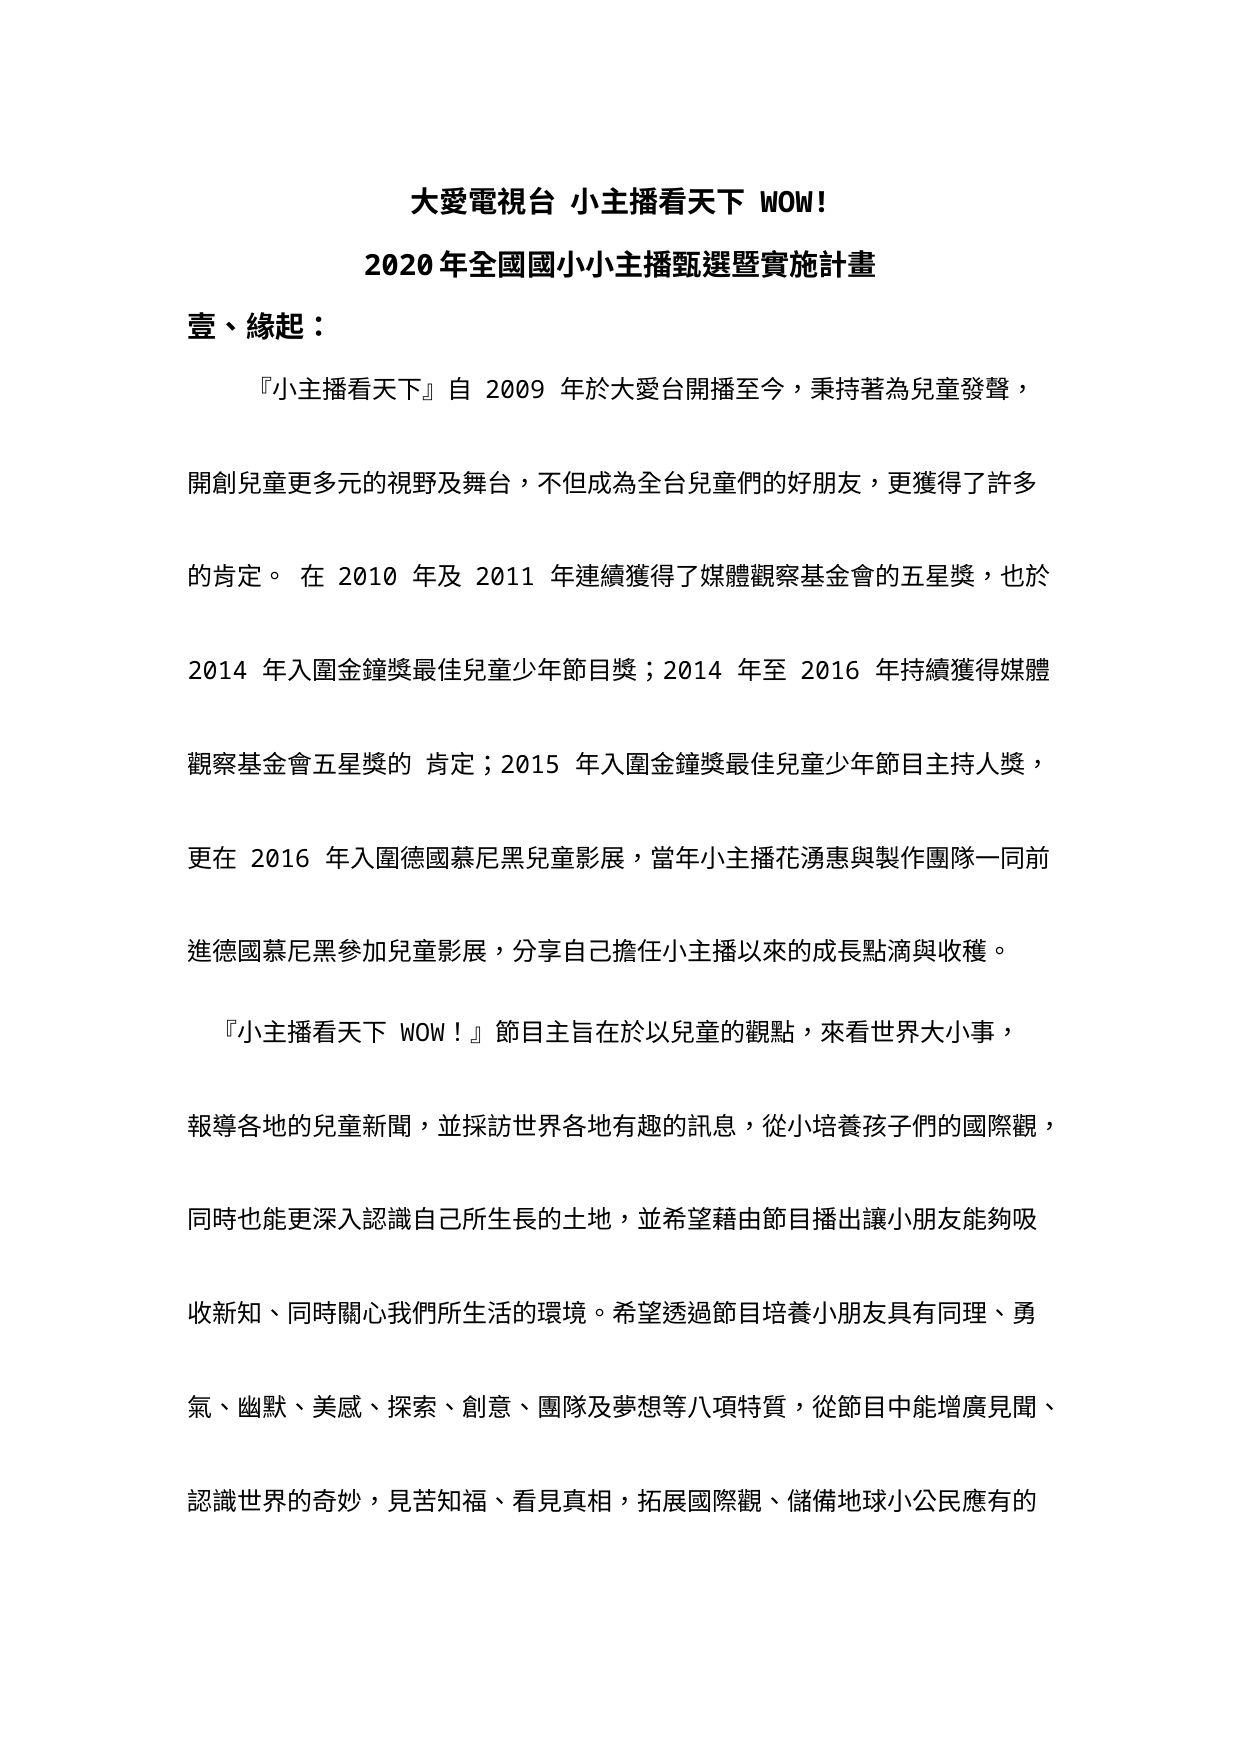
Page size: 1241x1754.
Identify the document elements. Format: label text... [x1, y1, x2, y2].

text 2020年全國國小小主播甄選暨實施計畫 [187, 221, 1053, 283]
text 『小主播看天下 WOW！』節目主旨在於以兒童的觀點，來看世界大小事， 報導各地的兒童新聞，並採訪世界各地有趣的訊息，從小培養孩子們的國際觀，同時也能更深入認識自己所生長的土地，並希望藉由節目播出讓小朋友能夠吸收新知、同時關心我們所生活的環境。希望透過節目培養小朋友具有同理、勇氣、幽默、美感、探索、創意、團隊及夢想等八項特質，從節目中能增廣見聞、認識世界的奇妙，見苦知福、看見真相，拓展國際觀、儲備地球小公民應有的知識， 化除歧視、尊重多元文化。『小主播看天下 WOW！』透過每天不同的小單元，讓大家在家裡也可以探索未知、環遊世界！ [187, 989, 1053, 1520]
text 『小主播看天下』自 2009 年於大愛台開播至今，秉持著為兒童發聲，開創兒童更多元的視野及舞台，不但成為全台兒童們的好朋友，更獲得了許多的肯定。 在 2010 年及 2011 年連續獲得了媒體觀察基金會的五星獎，也於 2014 年入圍金鐘獎最佳兒童少年節目獎；2014 年至 2016 年持續獲得媒體觀察基金會五星獎的 肯定；2015 年入圍金鐘獎最佳兒童少年節目主持人獎，更在 2016 年入圍德國慕尼黑兒童影展，當年小主播花湧惠與製作團隊一同前進德國慕尼黑參加兒童影展，分享自己擔任小主播以來的成長點滴與收穫。 [187, 346, 1053, 971]
text 壹、緣起： [187, 283, 1053, 346]
text 大愛電視台 小主播看天下 WOW! [187, 158, 1053, 221]
